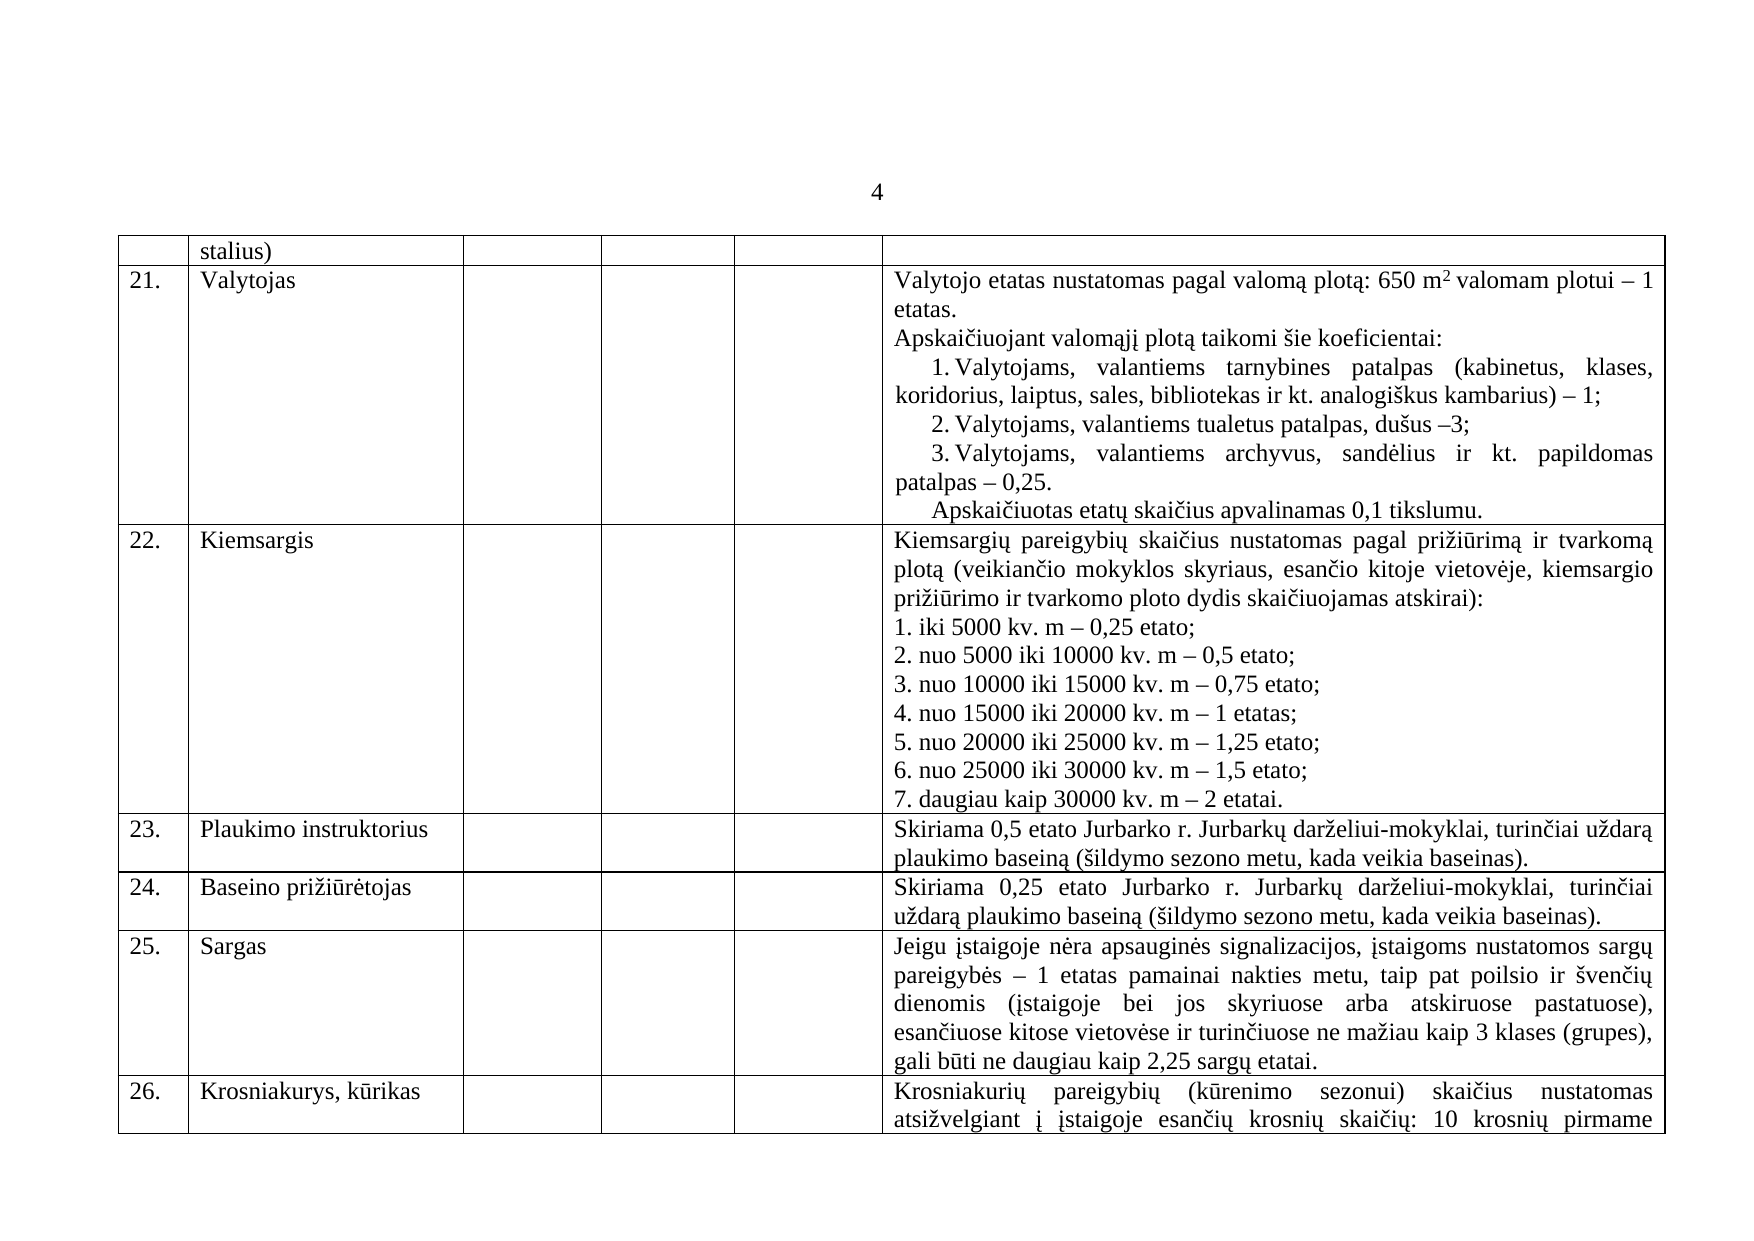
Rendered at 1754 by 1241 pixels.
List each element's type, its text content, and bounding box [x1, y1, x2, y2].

table_cell [735, 236, 882, 264]
table_cell stalius) [189, 236, 463, 264]
table_cell [464, 814, 601, 871]
table_cell [735, 873, 882, 930]
table_cell [602, 266, 734, 524]
table_cell [464, 1076, 601, 1133]
table_cell 23. [119, 814, 188, 871]
table_cell [464, 931, 601, 1075]
table_cell 24. [119, 873, 188, 930]
table_cell Valytojo etatas nustatomas pagal valomą plotą: 650 m2 valomam plotui – 1 etatas. Apskaičiuojant valomąjį plotą taikomi šie koeficientai: 1. Valytojams, valantiems tarnybines patalpas (kabinetus, klases, koridorius, laiptus, sales, bibliotekas ir kt. analogiškus kambarius) – 1; 2. Valytojams, valantiems tualetus patalpas, dušus –3; 3. Valytojams, valantiems archyvus, sandėlius ir kt. papildomas patalpas – 0,25. Apskaičiuotas etatų skaičius apvalinamas 0,1 tikslumu. [883, 266, 1664, 524]
table_cell [602, 931, 734, 1075]
table_cell Kiemsargių pareigybių skaičius nustatomas pagal prižiūrimą ir tvarkomą plotą (veikiančio mokyklos skyriaus, esančio kitoje vietovėje, kiemsargio prižiūrimo ir tvarkomo ploto dydis skaičiuojamas atskirai): 1. iki 5000 kv. m – 0,25 etato; 2. nuo 5000 iki 10000 kv. m – 0,5 etato; 3. nuo 10000 iki 15000 kv. m – 0,75 etato; 4. nuo 15000 iki 20000 kv. m – 1 etatas; 5. nuo 20000 iki 25000 kv. m – 1,25 etato; 6. nuo 25000 iki 30000 kv. m – 1,5 etato; 7. daugiau kaip 30000 kv. m – 2 etatai. [883, 525, 1664, 813]
table_cell [735, 931, 882, 1075]
table_cell [464, 266, 601, 524]
table_cell [883, 236, 1664, 264]
table_cell [602, 873, 734, 930]
table_cell [602, 814, 734, 871]
table_cell Plaukimo instruktorius [189, 814, 463, 871]
table_cell [735, 525, 882, 813]
table_cell Skiriama 0,5 etato Jurbarko r. Jurbarkų darželiui-mokyklai, turinčiai uždarą plaukimo baseiną (šildymo sezono metu, kada veikia baseinas). [883, 814, 1664, 871]
table_cell [464, 236, 601, 264]
table_cell [464, 873, 601, 930]
table_cell [735, 1076, 882, 1133]
table_cell 26. [119, 1076, 188, 1133]
table_cell Krosniakurių pareigybių (kūrenimo sezonui) skaičius nustatomas atsižvelgiant į įstaigoje esančių krosnių skaičių: 10 krosnių pirmame [883, 1076, 1664, 1133]
table_cell [602, 1076, 734, 1133]
table_cell Sargas [189, 931, 463, 1075]
table_cell 21. [119, 266, 188, 524]
table_cell Jeigu įstaigoje nėra apsauginės signalizacijos, įstaigoms nustatomos sargų pareigybės – 1 etatas pamainai nakties metu, taip pat poilsio ir švenčių dienomis (įstaigoje bei jos skyriuose arba atskiruose pastatuose), esančiuose kitose vietovėse ir turinčiuose ne mažiau kaip 3 klases (grupes), gali būti ne daugiau kaip 2,25 sargų etatai. [883, 931, 1664, 1075]
table_cell Kiemsargis [189, 525, 463, 813]
table_cell 22. [119, 525, 188, 813]
table_cell [602, 236, 734, 264]
table_cell [735, 814, 882, 871]
table_cell Valytojas [189, 266, 463, 524]
table_cell Skiriama 0,25 etato Jurbarko r. Jurbarkų darželiui-mokyklai, turinčiai uždarą plaukimo baseiną (šildymo sezono metu, kada veikia baseinas). [883, 873, 1664, 930]
table_cell [119, 236, 188, 264]
table_cell [735, 266, 882, 524]
table_cell [602, 525, 734, 813]
table_cell 25. [119, 931, 188, 1075]
table_cell [464, 525, 601, 813]
table_cell Krosniakurys, kūrikas [189, 1076, 463, 1133]
table_cell Baseino prižiūrėtojas [189, 873, 463, 930]
